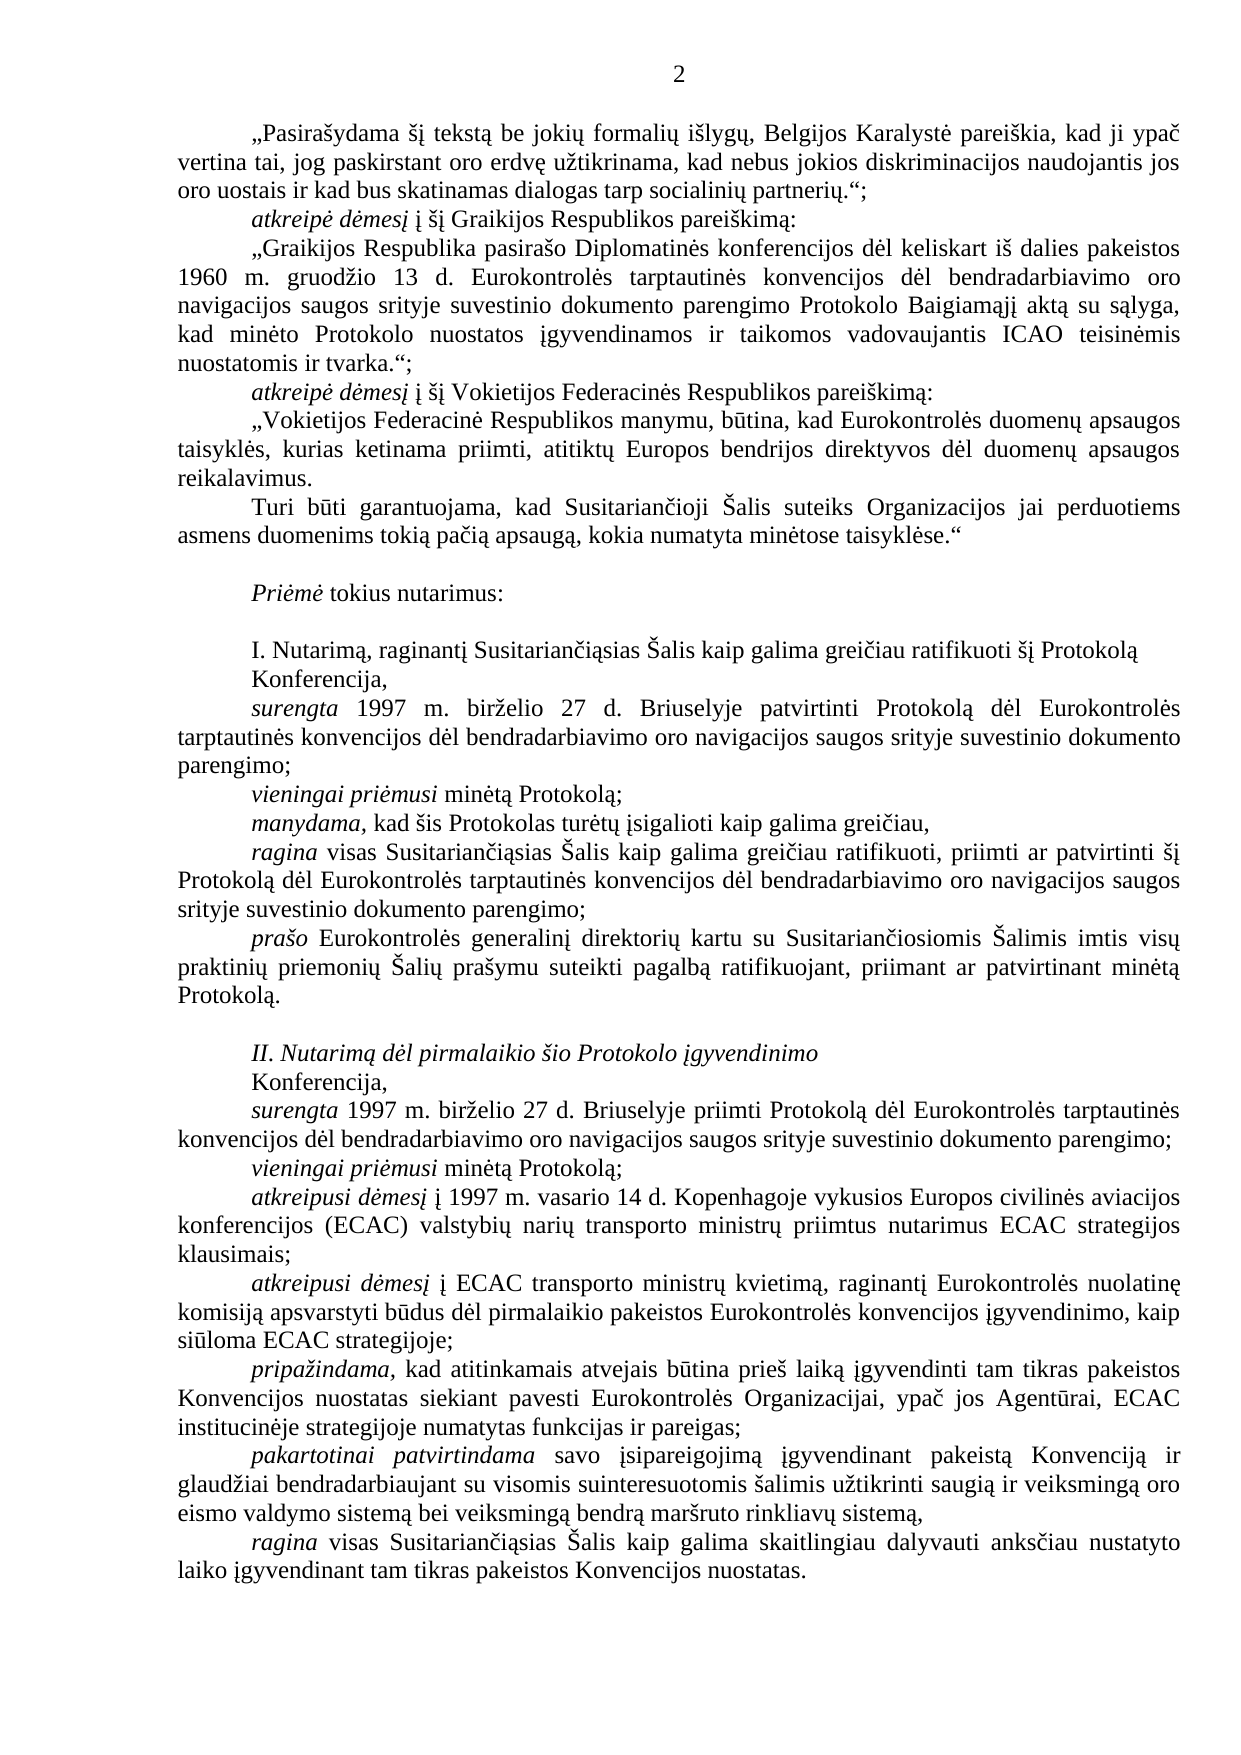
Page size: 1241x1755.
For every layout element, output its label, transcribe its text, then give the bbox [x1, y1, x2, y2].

text „Vokietijos Federacinė Respublikos manymu, būtina, kad Eurokontrolės duomenų apsaugos taisyklės, kurias ketinama priimti, atitiktų Europos bendrijos direktyvos dėl duomenų apsaugos reikalavimus. [177, 406, 1181, 492]
text Konferencija, [177, 664, 1181, 693]
text „Pasirašydama šį tekstą be jokių formalių išlygų, Belgijos Karalystė pareiškia, kad ji ypač vertina tai, jog paskirstant oro erdvę užtikrinama, kad nebus jokios diskriminacijos naudojantis jos oro uostais ir kad bus skatinamas dialogas tarp socialinių partnerių.“; [177, 118, 1181, 204]
text vieningai priėmusi minėtą Protokolą; [177, 1153, 1181, 1182]
text I. Nutarimą, raginantį Susitariančiąsias Šalis kaip galima greičiau ratifikuoti šį Protokolą [177, 636, 1181, 664]
text vieningai priėmusi minėtą Protokolą; [177, 779, 1181, 808]
text ragina visas Susitariančiąsias Šalis kaip galima greičiau ratifikuoti, priimti ar patvirtinti šį Protokolą dėl Eurokontrolės tarptautinės konvencijos dėl bendradarbiavimo oro navigacijos saugos srityje suvestinio dokumento parengimo; [177, 837, 1181, 923]
text surengta 1997 m. birželio 27 d. Briuselyje priimti Protokolą dėl Eurokontrolės tarptautinės konvencijos dėl bendradarbiavimo oro navigacijos saugos srityje suvestinio dokumento parengimo; [177, 1096, 1181, 1153]
text pripažindama, kad atitinkamais atvejais būtina prieš laiką įgyvendinti tam tikras pakeistos Konvencijos nuostatas siekiant pavesti Eurokontrolės Organizacijai, ypač jos Agentūrai, ECAC institucinėje strategijoje numatytas funkcijas ir pareigas; [177, 1354, 1181, 1441]
text Turi būti garantuojama, kad Susitariančioji Šalis suteiks Organizacijos jai perduotiems asmens duomenims tokią pačią apsaugą, kokia numatyta minėtose taisyklėse.“ [177, 492, 1181, 549]
text prašo Eurokontrolės generalinį direktorių kartu su Susitariančiosiomis Šalimis imtis visų praktinių priemonių Šalių prašymu suteikti pagalbą ratifikuojant, priimant ar patvirtinant minėtą Protokolą. [177, 923, 1181, 1009]
text pakartotinai patvirtindama savo įsipareigojimą įgyvendinant pakeistą Konvenciją ir glaudžiai bendradarbiaujant su visomis suinteresuotomis šalimis užtikrinti saugią ir veiksmingą oro eismo valdymo sistemą bei veiksmingą bendrą maršruto rinkliavų sistemą, [177, 1441, 1181, 1527]
text atkreipė dėmesį į šį Graikijos Respublikos pareiškimą: [177, 204, 1181, 233]
text ragina visas Susitariančiąsias Šalis kaip galima skaitlingiau dalyvauti anksčiau nustatyto laiko įgyvendinant tam tikras pakeistos Konvencijos nuostatas. [177, 1527, 1181, 1584]
text II. Nutarimą dėl pirmalaikio šio Protokolo įgyvendinimo [177, 1038, 1181, 1067]
text atkreipė dėmesį į šį Vokietijos Federacinės Respublikos pareiškimą: [177, 377, 1181, 406]
text atkreipusi dėmesį į 1997 m. vasario 14 d. Kopenhagoje vykusios Europos civilinės aviacijos konferencijos (ECAC) valstybių narių transporto ministrų priimtus nutarimus ECAC strategijos klausimais; [177, 1182, 1181, 1268]
text Priėmė tokius nutarimus: [177, 578, 1181, 607]
text Konferencija, [177, 1067, 1181, 1096]
text surengta 1997 m. birželio 27 d. Briuselyje patvirtinti Protokolą dėl Eurokontrolės tarptautinės konvencijos dėl bendradarbiavimo oro navigacijos saugos srityje suvestinio dokumento parengimo; [177, 693, 1181, 779]
text „Graikijos Respublika pasirašo Diplomatinės konferencijos dėl keliskart iš dalies pakeistos 1960 m. gruodžio 13 d. Eurokontrolės tarptautinės konvencijos dėl bendradarbiavimo oro navigacijos saugos srityje suvestinio dokumento parengimo Protokolo Baigiamąjį aktą su sąlyga, kad minėto Protokolo nuostatos įgyvendinamos ir taikomos vadovaujantis ICAO teisinėmis nuostatomis ir tvarka.“; [177, 233, 1181, 377]
text manydama, kad šis Protokolas turėtų įsigalioti kaip galima greičiau, [177, 808, 1181, 837]
text atkreipusi dėmesį į ECAC transporto ministrų kvietimą, raginantį Eurokontrolės nuolatinę komisiją apsvarstyti būdus dėl pirmalaikio pakeistos Eurokontrolės konvencijos įgyvendinimo, kaip siūloma ECAC strategijoje; [177, 1268, 1181, 1354]
